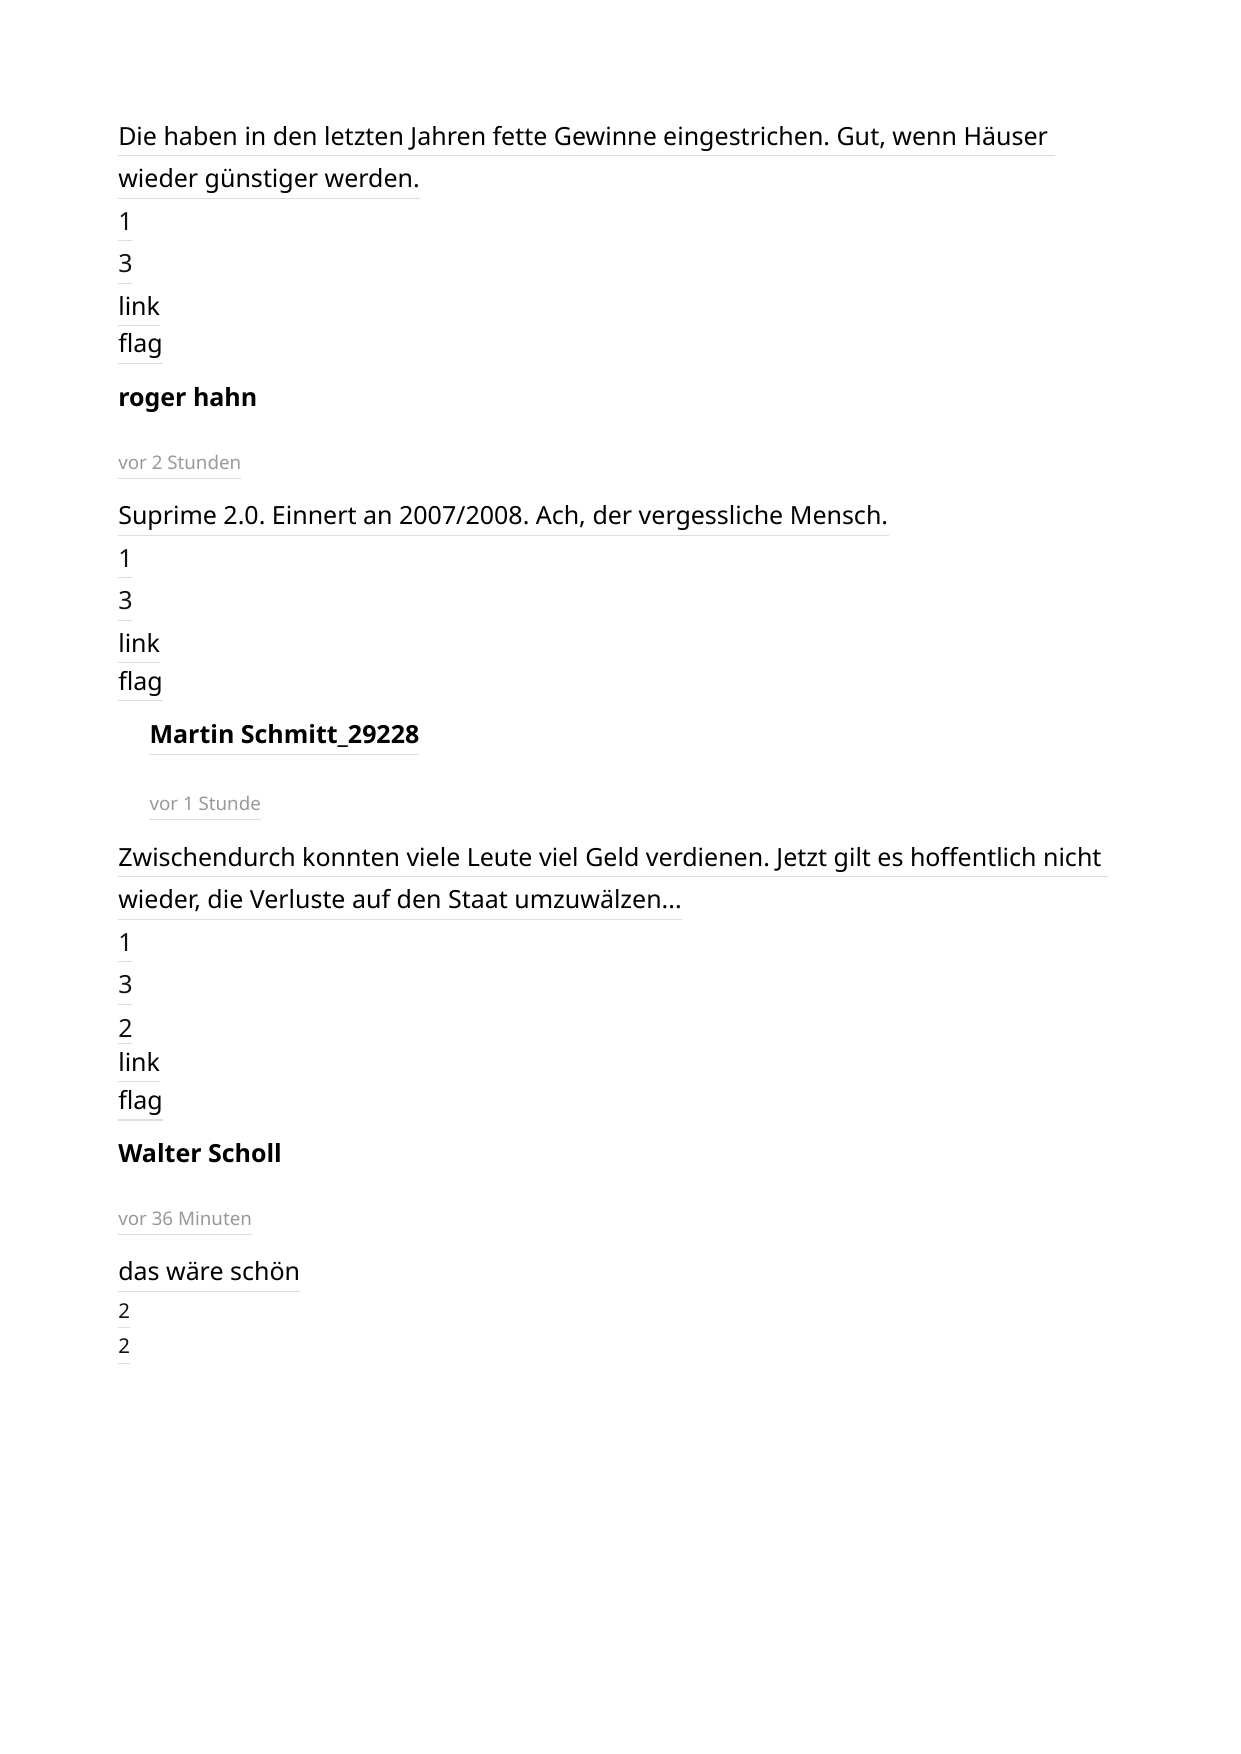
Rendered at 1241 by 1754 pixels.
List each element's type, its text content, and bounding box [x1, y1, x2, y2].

text 2 [118, 1009, 1122, 1044]
text link [118, 625, 1122, 663]
text Martin Schmitt_29228 [149, 717, 1122, 755]
text Suprime 2.0. Einnert an 2007/2008. Ach, der vergessliche Mensch. [118, 498, 1122, 536]
text Die haben in den letzten Jahren fette Gewinne eingestrichen. Gut, wenn Häuser wieder günstiger werden. [118, 118, 1122, 199]
text Zwischendurch konnten viele Leute viel Geld verdienen. Jetzt gilt es hoffentlich nicht wieder, die Verluste auf den Staat umzuwälzen... [118, 839, 1122, 920]
text flag [118, 326, 1122, 364]
text 3 [118, 246, 1122, 284]
text flag [118, 1082, 1122, 1121]
text flag [118, 663, 1122, 701]
text link [118, 1044, 1122, 1082]
text 1 [118, 924, 1122, 962]
text 2 [118, 1332, 1122, 1364]
text roger hahn [118, 380, 1122, 414]
text vor 1 Stunde [149, 791, 1117, 820]
text 1 [118, 540, 1122, 578]
text link [118, 288, 1122, 326]
text 2 [118, 1297, 1122, 1328]
text vor 2 Stunden [118, 449, 1117, 479]
text Walter Scholl [118, 1136, 1122, 1170]
text 3 [118, 583, 1122, 621]
text 1 [118, 203, 1122, 241]
text das wäre schön [118, 1254, 1122, 1292]
text vor 36 Minuten [118, 1206, 1117, 1235]
text 3 [118, 967, 1122, 1005]
